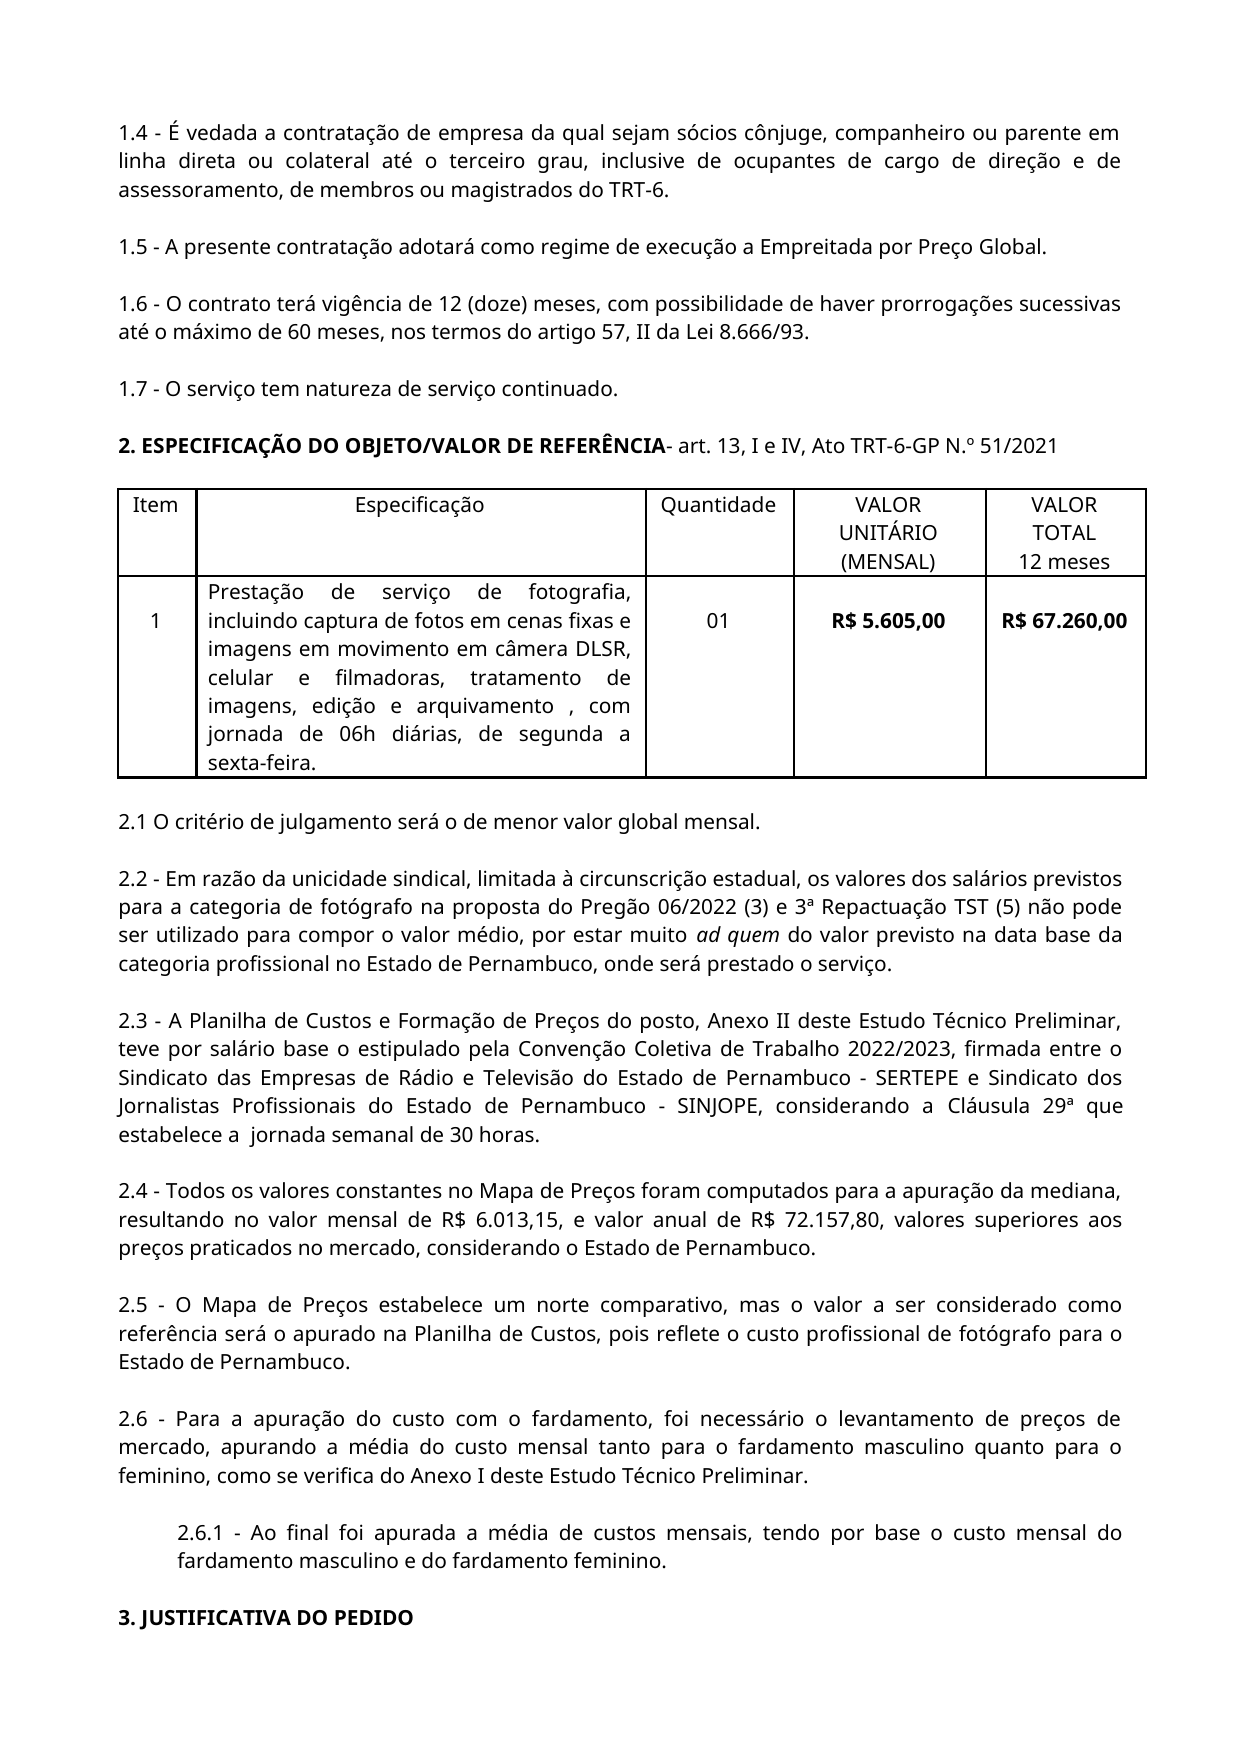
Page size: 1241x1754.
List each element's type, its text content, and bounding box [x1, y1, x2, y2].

table_cell R$ 67.260,00 [987, 577, 1145, 776]
table_cell Prestação de serviço de fotografia, incluindo captura de fotos em cenas fixas e imagens em movimento em câmera DLSR, celular e filmadoras, tratamento de imagens, edição e arquivamento , com jornada de 06h diárias, de segunda a sexta-feira. [198, 577, 645, 776]
text 2.6 - Para a apuração do custo com o fardamento, foi necessário o levantamento de preços de mercado, apurando a média do custo mensal tanto para o fardamento masculino quanto para o feminino, como se verifica do Anexo I deste Estudo Técnico Preliminar. [118, 1404, 1123, 1489]
text 2.3 - A Planilha de Custos e Formação de Preços do posto, Anexo II deste Estudo Técnico Preliminar, teve por salário base o estipulado pela Convenção Coletiva de Trabalho 2022/2023, firmada entre o Sindicato das Empresas de Rádio e Televisão do Estado de Pernambuco - SERTEPE e Sindicato dos Jornalistas Profissionais do Estado de Pernambuco - SINJOPE, considerando a Cláusula 29ª que estabelece a jornada semanal de 30 horas. [118, 1006, 1123, 1148]
table_header VALOR TOTAL 12 meses [987, 490, 1145, 575]
text 2.6.1 - Ao final foi apurada a média de custos mensais, tendo por base o custo mensal do fardamento masculino e do fardamento feminino. [177, 1518, 1123, 1575]
text 2. ESPECIFICAÇÃO DO OBJETO/VALOR DE REFERÊNCIA- art. 13, I e IV, Ato TRT-6-GP N.º 51/2021 [118, 431, 1122, 459]
table_cell R$ 5.605,00 [795, 577, 985, 776]
text 1.6 - O contrato terá vigência de 12 (doze) meses, com possibilidade de haver prorrogações sucessivas até o máximo de 60 meses, nos termos do artigo 57, II da Lei 8.666/93. [118, 289, 1122, 346]
text 1.4 - É vedada a contratação de empresa da qual sejam sócios cônjuge, companheiro ou parente em linha direta ou colateral até o terceiro grau, inclusive de ocupantes de cargo de direção e de assessoramento, de membros ou magistrados do TRT-6. [118, 118, 1122, 203]
table_header Item [119, 490, 195, 575]
table_cell 01 [647, 577, 793, 776]
text 2.4 - Todos os valores constantes no Mapa de Preços foram computados para a apuração da mediana, resultando no valor mensal de R$ 6.013,15, e valor anual de R$ 72.157,80, valores superiores aos preços praticados no mercado, considerando o Estado de Pernambuco. [118, 1177, 1123, 1262]
text 1.5 - A presente contratação adotará como regime de execução a Empreitada por Preço Global. [118, 232, 1122, 260]
table_header Quantidade [647, 490, 793, 575]
text 2.2 - Em razão da unicidade sindical, limitada à circunscrição estadual, os valores dos salários previstos para a categoria de fotógrafo na proposta do Pregão 06/2022 (3) e 3ª Repactuação TST (5) não pode ser utilizado para compor o valor médio, por estar muito ad quem do valor previsto na data base da categoria profissional no Estado de Pernambuco, onde será prestado o serviço. [118, 864, 1123, 977]
table_header VALOR UNITÁRIO (MENSAL) [795, 490, 985, 575]
text 2.5 - O Mapa de Preços estabelece um norte comparativo, mas o valor a ser considerado como referência será o apurado na Planilha de Custos, pois reflete o custo profissional de fotógrafo para o Estado de Pernambuco. [118, 1290, 1123, 1376]
text 2.1 O critério de julgamento será o de menor valor global mensal. [118, 807, 1123, 835]
table_cell 1 [119, 577, 195, 776]
text 3. JUSTIFICATIVA DO PEDIDO [118, 1603, 1118, 1632]
table_header Especificação [198, 490, 645, 575]
text 1.7 - O serviço tem natureza de serviço continuado. [118, 374, 1122, 402]
